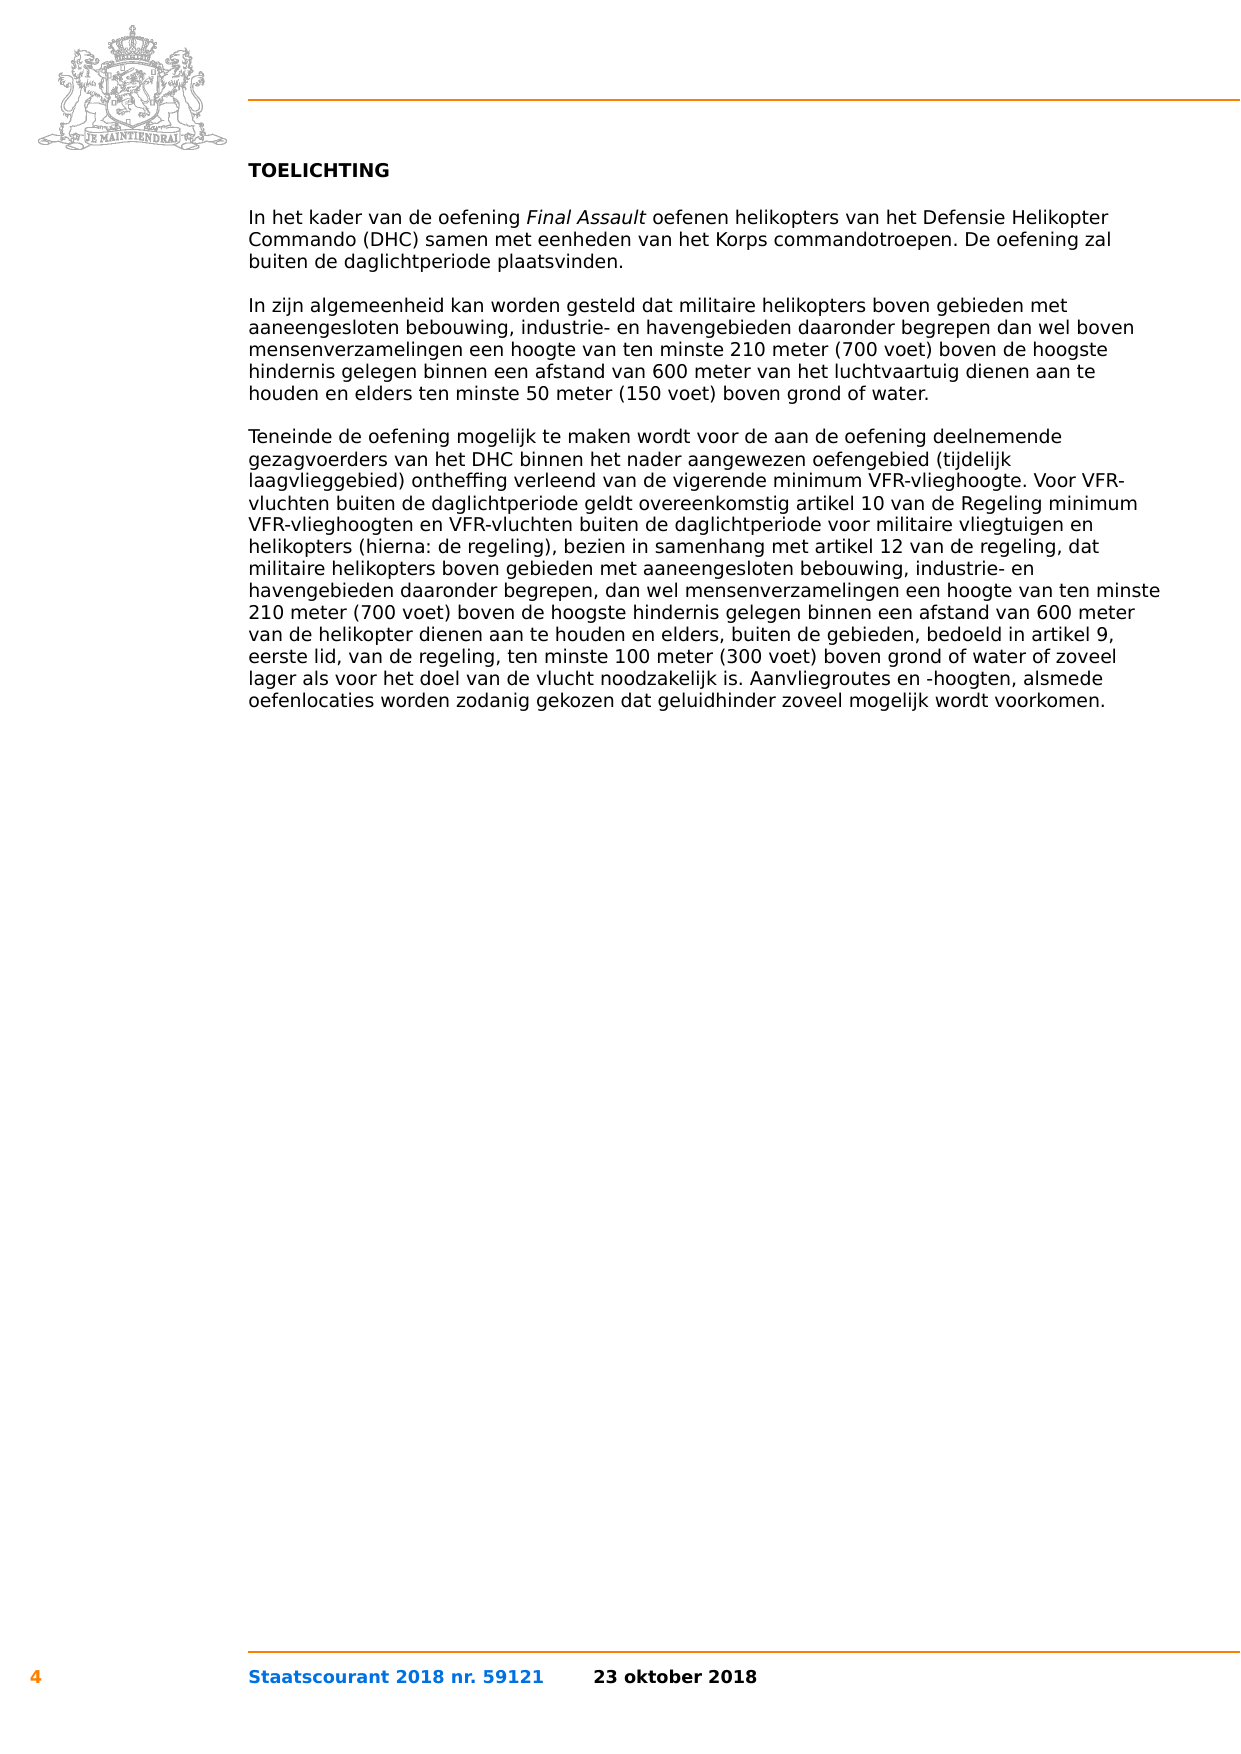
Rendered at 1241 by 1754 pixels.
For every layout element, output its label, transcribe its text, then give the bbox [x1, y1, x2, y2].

picture [38, 25, 227, 150]
text Teneinde de oefening mogelijk te maken wordt voor de aan de oefening deelnemende gezagvoerders van het DHC binnen het nader aangewezen oefengebied (tijdelijk laagvlieggebied) ontheffing verleend van de vigerende minimum VFR-vlieghoogte. Voor VFR-vluchten buiten de daglichtperiode geldt overeenkomstig artikel 10 van de Regeling minimum VFR-vlieghoogten en VFR-vluchten buiten de daglichtperiode voor militaire vliegtuigen en helikopters (hierna: de regeling), bezien in samenhang met artikel 12 van de regeling, dat militaire helikopters boven gebieden met aaneengesloten bebouwing, industrie- en havengebieden daaronder begrepen, dan wel mensenverzamelingen een hoogte van ten minste 210 meter (700 voet) boven de hoogste hindernis gelegen binnen een afstand van 600 meter van de helikopter dienen aan te houden en elders, buiten de gebieden, bedoeld in artikel 9, eerste lid, van de regeling, ten minste 100 meter (300 voet) boven grond of water of zoveel lager als voor het doel van de vlucht noodzakelijk is. Aanvliegroutes en -hoogten, alsmede oefenlocaties worden zodanig gekozen dat geluidhinder zoveel mogelijk wordt voorkomen. [248, 426, 1163, 712]
text In zijn algemeenheid kan worden gesteld dat militaire helikopters boven gebieden met aaneengesloten bebouwing, industrie- en havengebieden daaronder begrepen dan wel boven mensenverzamelingen een hoogte van ten minste 210 meter (700 voet) boven de hoogste hindernis gelegen binnen een afstand van 600 meter van het luchtvaartuig dienen aan te houden en elders ten minste 50 meter (150 voet) boven grond of water. [248, 295, 1163, 404]
subtitle TOELICHTING [248, 160, 1163, 182]
text In het kader van de oefening Final Assault oefenen helikopters van het Defensie Helikopter Commando (DHC) samen met eenheden van het Korps commandotroepen. De oefening zal buiten de daglichtperiode plaatsvinden. [248, 207, 1163, 273]
